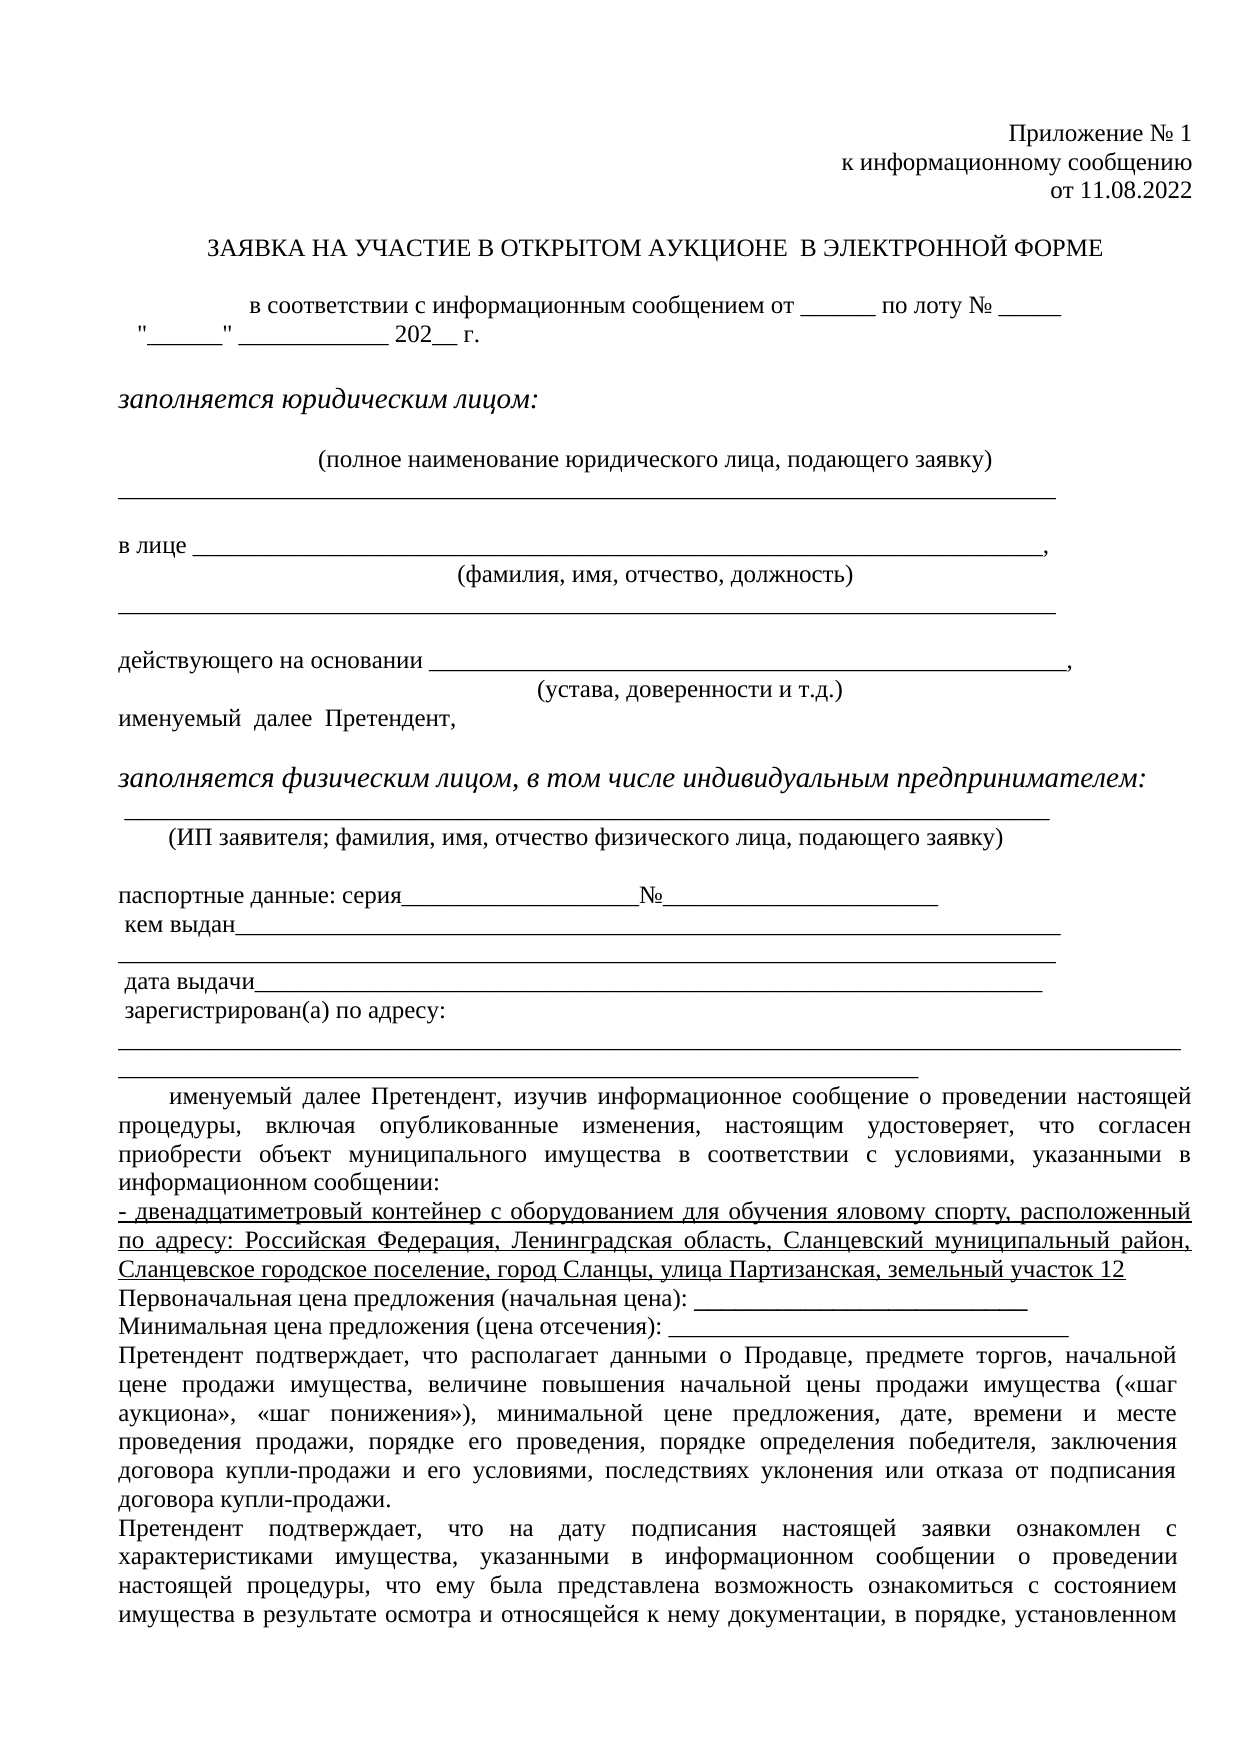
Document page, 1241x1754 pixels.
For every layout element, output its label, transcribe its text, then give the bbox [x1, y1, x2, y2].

text заполняется юридическим лицом: [118, 382, 1192, 415]
text Претендент подтверждает, что располагает данными о Продавце, предмете торгов, начальной цене продажи имущества, величине повышения начальной цены продажи имущества («шаг аукциона», «шаг понижения»), минимальной цене предложения, дате, времени и месте проведения продажи, порядке его проведения, порядке определения победителя, заключения договора купли-продажи и его условиями, последствиях уклонения или отказа от подписания договора купли-продажи. [118, 1340, 1178, 1513]
text ___________________________________________________________________________ [118, 588, 1192, 616]
text Сланцевское городское поселение, город Сланцы, улица Партизанская, земельный участок 12 [118, 1251, 1192, 1282]
text ___________________________________________________________________________ [118, 937, 1192, 966]
text дата выдачи_______________________________________________________________ [118, 966, 1192, 995]
text ЗАЯВКА НА УЧАСТИЕ В ОТКРЫТОМ АУКЦИОНЕ В ЭЛЕКТРОННОЙ ФОРМЕ [118, 233, 1192, 262]
text "______" ____________ 202__ г. [118, 319, 1192, 348]
text __________________________________________________________________________ [118, 794, 1192, 822]
text от 11.08.2022 [118, 176, 1192, 204]
text кем выдан__________________________________________________________________ [118, 909, 1192, 937]
text именуемый далее Претендент, [118, 703, 1192, 731]
text заполняется физическим лицом, в том числе индивидуальным предпринимателем: [118, 760, 1192, 794]
text Претендент подтверждает, что на дату подписания настоящей заявки ознакомлен с характеристиками имущества, указанными в информационном сообщении о проведении настоящей процедуры, что ему была представлена возможность ознакомиться с состоянием имущества в результате осмотра и относящейся к нему документации, в порядке, установленном [118, 1513, 1178, 1628]
text в соответствии с информационным сообщением от ______ по лоту № _____ [118, 291, 1192, 319]
text (ИП заявителя; фамилия, имя, отчество физического лица, подающего заявку) [118, 822, 1192, 851]
text зарегистрирован(а) по адресу: _____________________________________________________________________________________________________________________________________________________ [118, 995, 1192, 1081]
text по адресу: Российская Федерация, Ленинградская область, Сланцевский муниципальный район, [118, 1223, 1192, 1250]
text ___________________________________________________________________________ [118, 473, 1192, 501]
text (устава, доверенности и т.д.) [118, 674, 1192, 703]
text в лице ____________________________________________________________________, [118, 530, 1192, 559]
text к информационному сообщению [118, 147, 1192, 176]
text (полное наименование юридического лица, подающего заявку) [118, 444, 1192, 473]
text Приложение № 1 [118, 118, 1192, 147]
text (фамилия, имя, отчество, должность) [118, 559, 1192, 588]
text Минимальная цена предложения (цена отсечения): ________________________________ [118, 1311, 1192, 1340]
text Первоначальная цена предложения (начальная цена): ________________________ [118, 1282, 1192, 1311]
text именуемый далее Претендент, изучив информационное сообщение о проведении настоящей процедуры, включая опубликованные изменения, настоящим удостоверяет, что согласен приобрести объект муниципального имущества в соответствии с условиями, указанными в информационном сообщении: [118, 1081, 1192, 1196]
text действующего на основании ___________________________________________________, [118, 645, 1192, 674]
text - двенадцатиметровый контейнер с оборудованием для обучения яловому спорту, расположенный [118, 1196, 1192, 1221]
text паспортные данные: серия___________________№______________________ [118, 880, 1192, 909]
